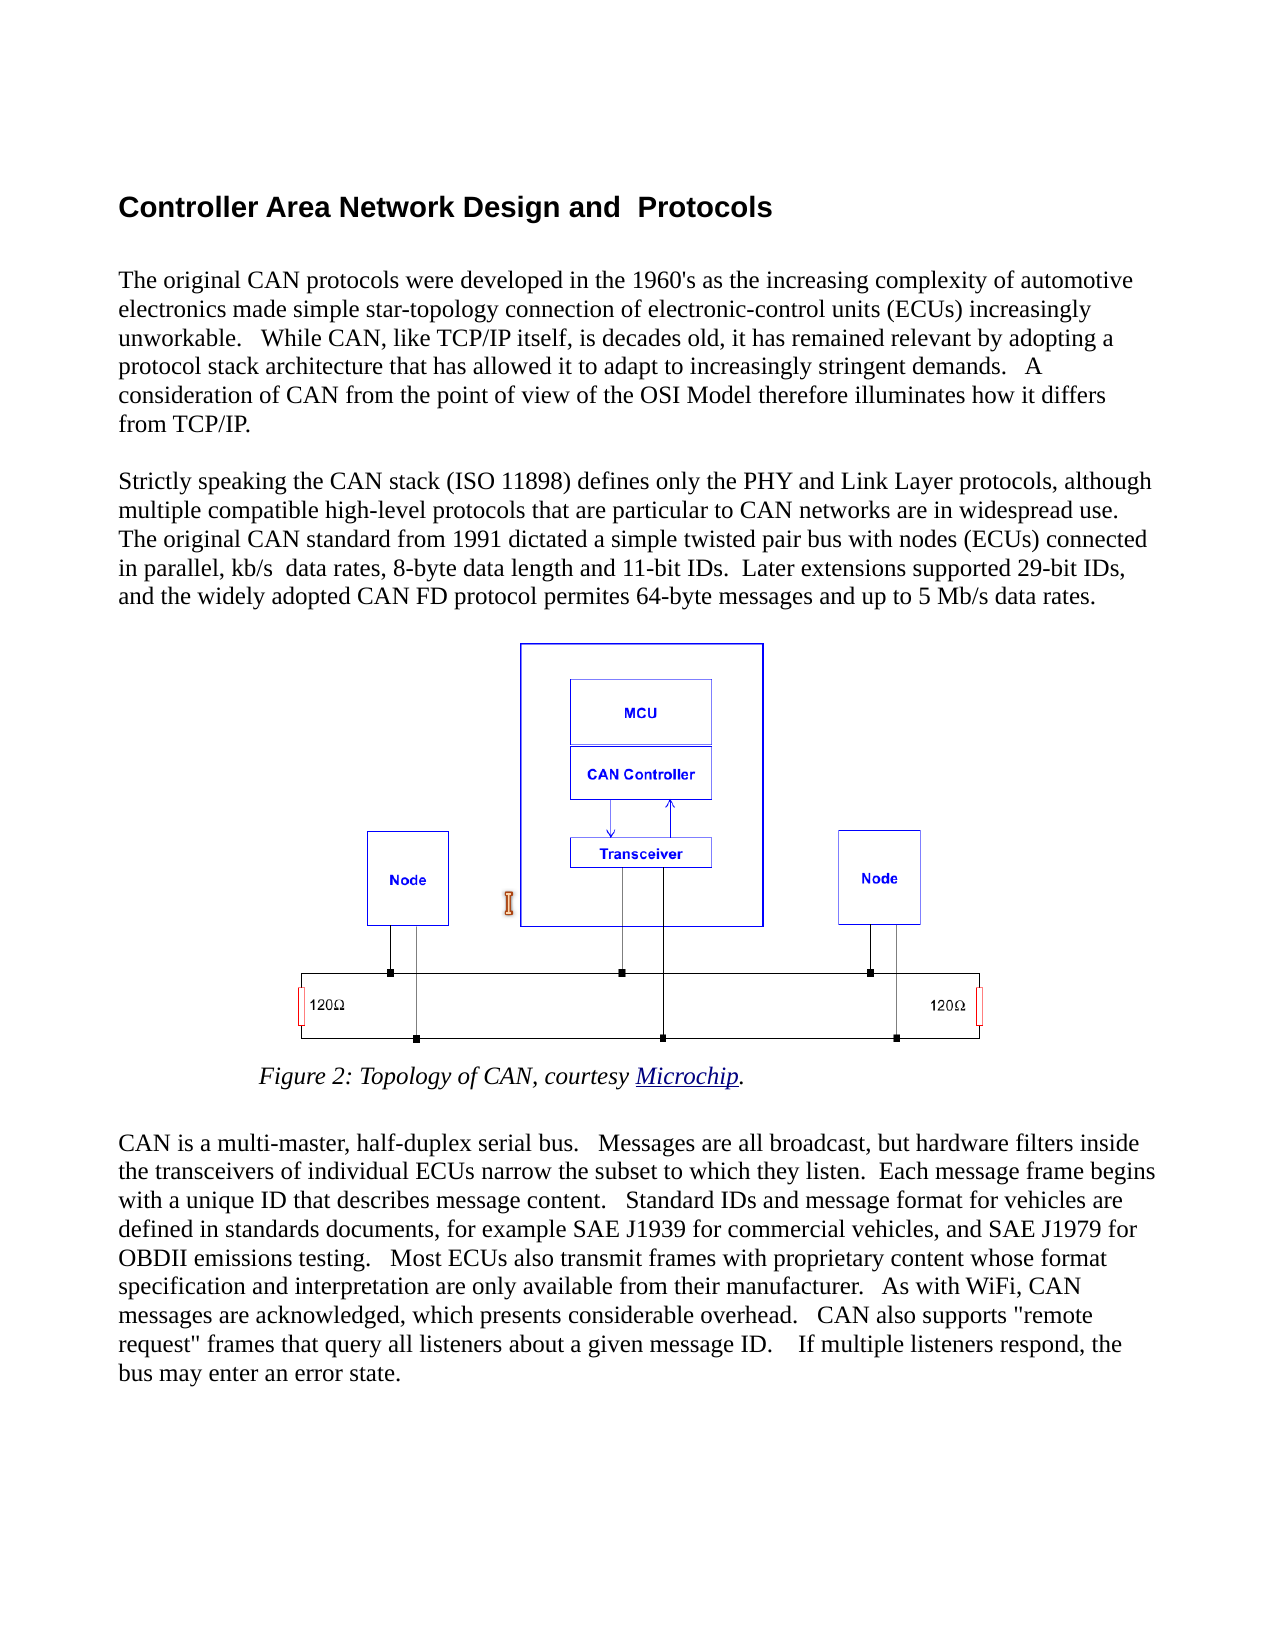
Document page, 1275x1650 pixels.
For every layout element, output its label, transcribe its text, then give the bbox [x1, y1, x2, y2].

subtitle Controller Area Network Design and Protocols [118, 190, 1157, 224]
text CAN is a multi-master, half-duplex serial bus. Messages are all broadcast, but hardware filters inside the transceivers of individual ECUs narrow the subset to which they listen. Each message frame begins with a unique ID that describes message content. Standard IDs and message format for vehicles are defined in standards documents, for example SAE J1939 for commercial vehicles, and SAE J1979 for OBDII emissions testing. Most ECUs also transmit frames with proprietary content whose format specification and interpretation are only available from their manufacturer. As with WiFi, CAN messages are acknowledged, which presents considerable overhead. CAN also supports "remote request" frames that query all listeners about a given message ID. If multiple listeners respond, the bus may enter an error state. [118, 1128, 1157, 1415]
text The original CAN protocols were developed in the 1960's as the increasing complexity of automotive electronics made simple star-topology connection of electronic-control units (ECUs) increasingly unworkable. While CAN, like TCP/IP itself, is decades old, it has remained relevant by adopting a protocol stack architecture that has allowed it to adapt to increasingly stringent demands. A consideration of CAN from the point of view of the OSI Model therefore illuminates how it differs from TCP/IP. [118, 265, 1157, 438]
picture [258, 610, 1017, 1061]
text Figure 2: Topology of CAN, courtesy Microchip. [259, 1061, 1016, 1089]
text Strictly speaking the CAN stack (ISO 11898) defines only the PHY and Link Layer protocols, although multiple compatible high-level protocols that are particular to CAN networks are in widespread use. The original CAN standard from 1991 dictated a simple twisted pair bus with nodes (ECUs) connected in parallel, kb/s data rates, 8-byte data length and 11-bit IDs. Later extensions supported 29-bit IDs, and the widely adopted CAN FD protocol permites 64-byte messages and up to 5 Mb/s data rates. [118, 466, 1157, 610]
